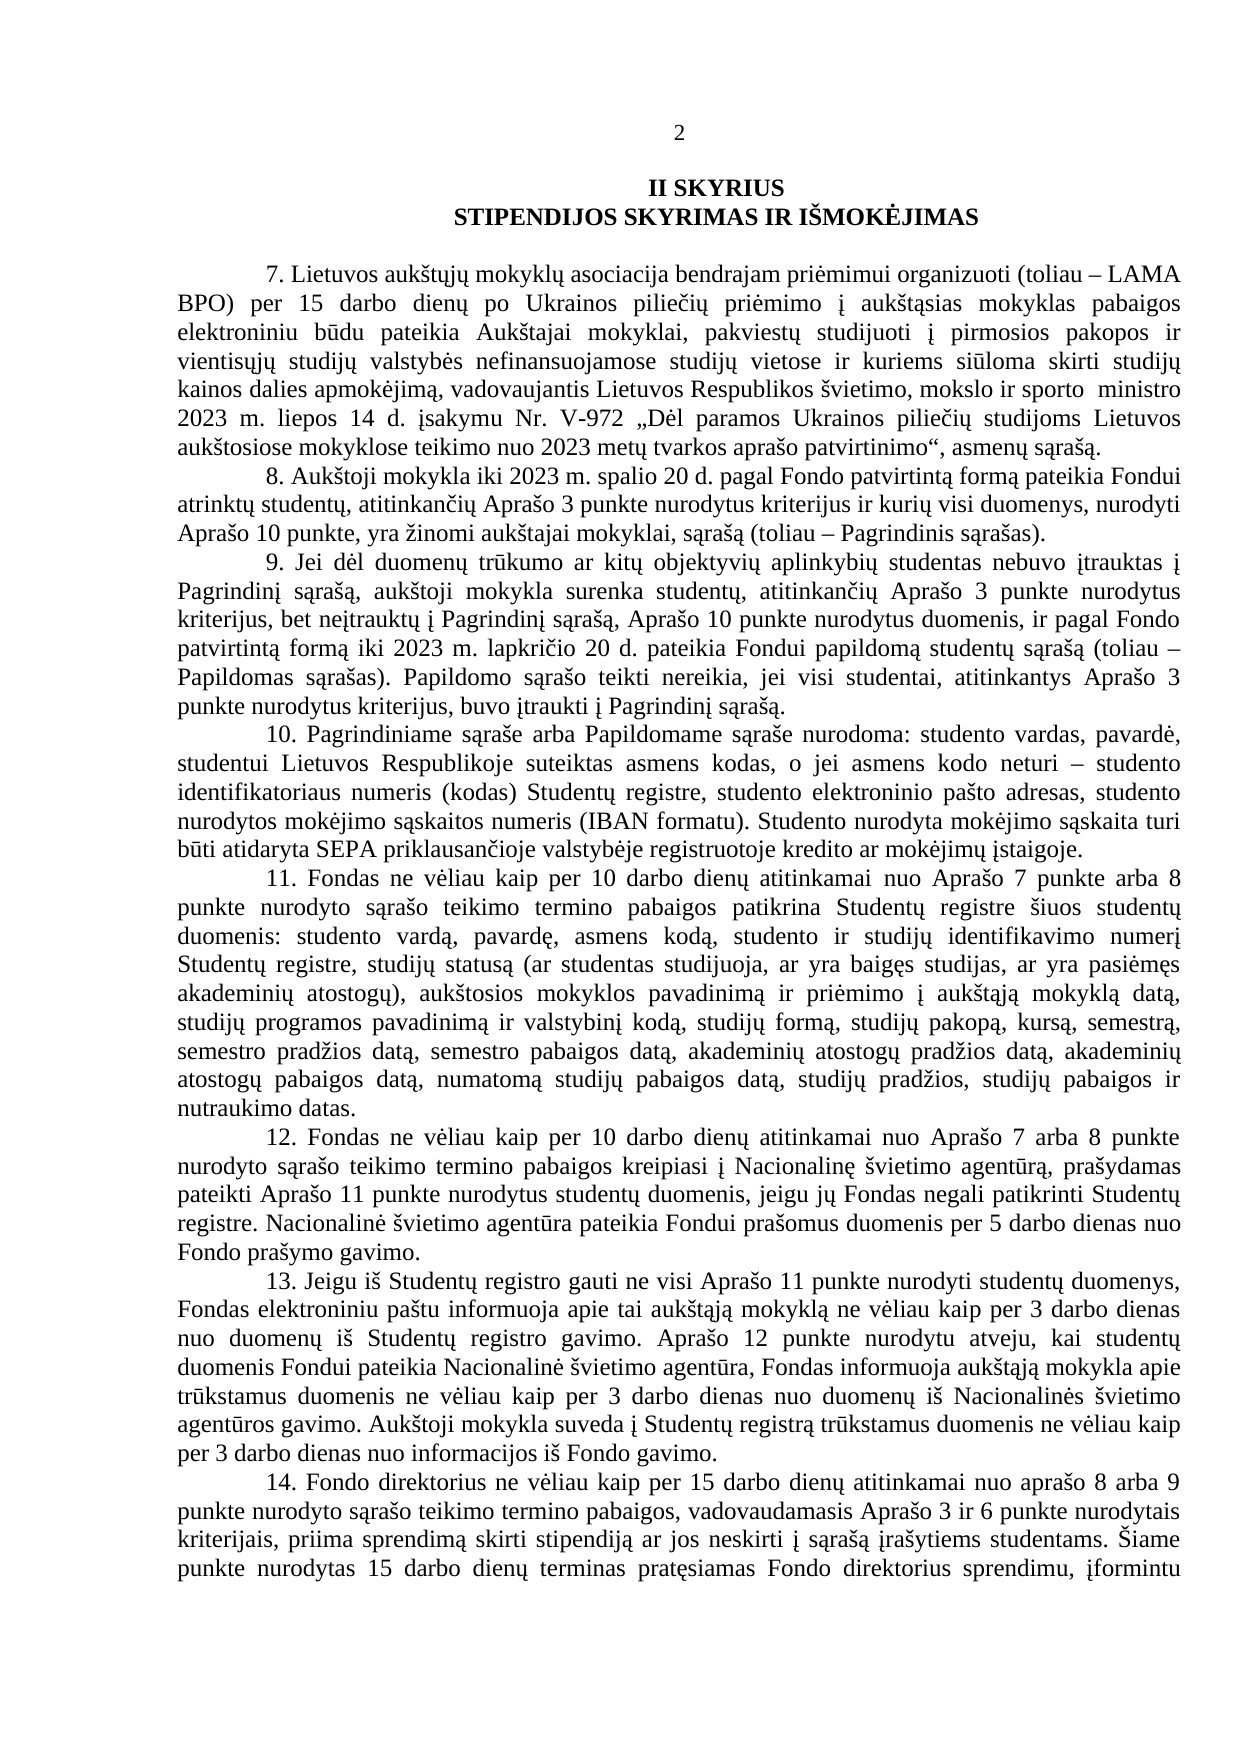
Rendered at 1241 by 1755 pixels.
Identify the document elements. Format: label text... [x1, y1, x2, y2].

text 14. Fondo direktorius ne vėliau kaip per 15 darbo dienų atitinkamai nuo aprašo 8 arba 9 punkte nurodyto sąrašo teikimo termino pabaigos, vadovaudamasis Aprašo 3 ir 6 punkte nurodytais kriterijais, priima sprendimą skirti stipendiją ar jos neskirti į sąrašą įrašytiems studentams. Šiame punkte nurodytas 15 darbo dienų terminas pratęsiamas Fondo direktorius sprendimu, įformintu [177, 1467, 1182, 1582]
text STIPENDIJOS SKYRIMAS IR IŠMOKĖJIMAS [177, 202, 1182, 231]
text 10. Pagrindiniame sąraše arba Papildomame sąraše nurodoma: studento vardas, pavardė, studentui Lietuvos Respublikoje suteiktas asmens kodas, o jei asmens kodo neturi – studento identifikatoriaus numeris (kodas) Studentų registre, studento elektroninio pašto adresas, studento nurodytos mokėjimo sąskaitos numeris (IBAN formatu). Studento nurodyta mokėjimo sąskaita turi būti atidaryta SEPA priklausančioje valstybėje registruotoje kredito ar mokėjimų įstaigoje. [177, 719, 1182, 863]
text 12. Fondas ne vėliau kaip per 10 darbo dienų atitinkamai nuo Aprašo 7 arba 8 punkte nurodyto sąrašo teikimo termino pabaigos kreipiasi į Nacionalinę švietimo agentūrą, prašydamas pateikti Aprašo 11 punkte nurodytus studentų duomenis, jeigu jų Fondas negali patikrinti Studentų registre. Nacionalinė švietimo agentūra pateikia Fondui prašomus duomenis per 5 darbo dienas nuo Fondo prašymo gavimo. [177, 1122, 1182, 1266]
text 13. Jeigu iš Studentų registro gauti ne visi Aprašo 11 punkte nurodyti studentų duomenys, Fondas elektroniniu paštu informuoja apie tai aukštąją mokyklą ne vėliau kaip per 3 darbo dienas nuo duomenų iš Studentų registro gavimo. Aprašo 12 punkte nurodytu atveju, kai studentų duomenis Fondui pateikia Nacionalinė švietimo agentūra, Fondas informuoja aukštąją mokykla apie trūkstamus duomenis ne vėliau kaip per 3 darbo dienas nuo duomenų iš Nacionalinės švietimo agentūros gavimo. Aukštoji mokykla suveda į Studentų registrą trūkstamus duomenis ne vėliau kaip per 3 darbo dienas nuo informacijos iš Fondo gavimo. [177, 1266, 1182, 1467]
text II SKYRIUS [177, 173, 1182, 202]
text 7. Lietuvos aukštųjų mokyklų asociacija bendrajam priėmimui organizuoti (toliau – LAMA BPO) per 15 darbo dienų po Ukrainos piliečių priėmimo į aukštąsias mokyklas pabaigos elektroniniu būdu pateikia Aukštajai mokyklai, pakviestų studijuoti į pirmosios pakopos ir vientisųjų studijų valstybės nefinansuojamose studijų vietose ir kuriems siūloma skirti studijų kainos dalies apmokėjimą, vadovaujantis Lietuvos Respublikos švietimo, mokslo ir sporto ministro 2023 m. liepos 14 d. įsakymu Nr. V-972 „Dėl paramos Ukrainos piliečių studijoms Lietuvos aukštosiose mokyklose teikimo nuo 2023 metų tvarkos aprašo patvirtinimo“, asmenų sąrašą. [177, 259, 1182, 461]
text 9. Jei dėl duomenų trūkumo ar kitų objektyvių aplinkybių studentas nebuvo įtrauktas į Pagrindinį sąrašą, aukštoji mokykla surenka studentų, atitinkančių Aprašo 3 punkte nurodytus kriterijus, bet neįtrauktų į Pagrindinį sąrašą, Aprašo 10 punkte nurodytus duomenis, ir pagal Fondo patvirtintą formą iki 2023 m. lapkričio 20 d. pateikia Fondui papildomą studentų sąrašą (toliau – Papildomas sąrašas). Papildomo sąrašo teikti nereikia, jei visi studentai, atitinkantys Aprašo 3 punkte nurodytus kriterijus, buvo įtraukti į Pagrindinį sąrašą. [177, 547, 1182, 719]
text 11. Fondas ne vėliau kaip per 10 darbo dienų atitinkamai nuo Aprašo 7 punkte arba 8 punkte nurodyto sąrašo teikimo termino pabaigos patikrina Studentų registre šiuos studentų duomenis: studento vardą, pavardę, asmens kodą, studento ir studijų identifikavimo numerį Studentų registre, studijų statusą (ar studentas studijuoja, ar yra baigęs studijas, ar yra pasiėmęs akademinių atostogų), aukštosios mokyklos pavadinimą ir priėmimo į aukštąją mokyklą datą, studijų programos pavadinimą ir valstybinį kodą, studijų formą, studijų pakopą, kursą, semestrą, semestro pradžios datą, semestro pabaigos datą, akademinių atostogų pradžios datą, akademinių atostogų pabaigos datą, numatomą studijų pabaigos datą, studijų pradžios, studijų pabaigos ir nutraukimo datas. [177, 863, 1182, 1122]
text 8. Aukštoji mokykla iki 2023 m. spalio 20 d. pagal Fondo patvirtintą formą pateikia Fondui atrinktų studentų, atitinkančių Aprašo 3 punkte nurodytus kriterijus ir kurių visi duomenys, nurodyti Aprašo 10 punkte, yra žinomi aukštajai mokyklai, sąrašą (toliau – Pagrindinis sąrašas). [177, 461, 1182, 547]
